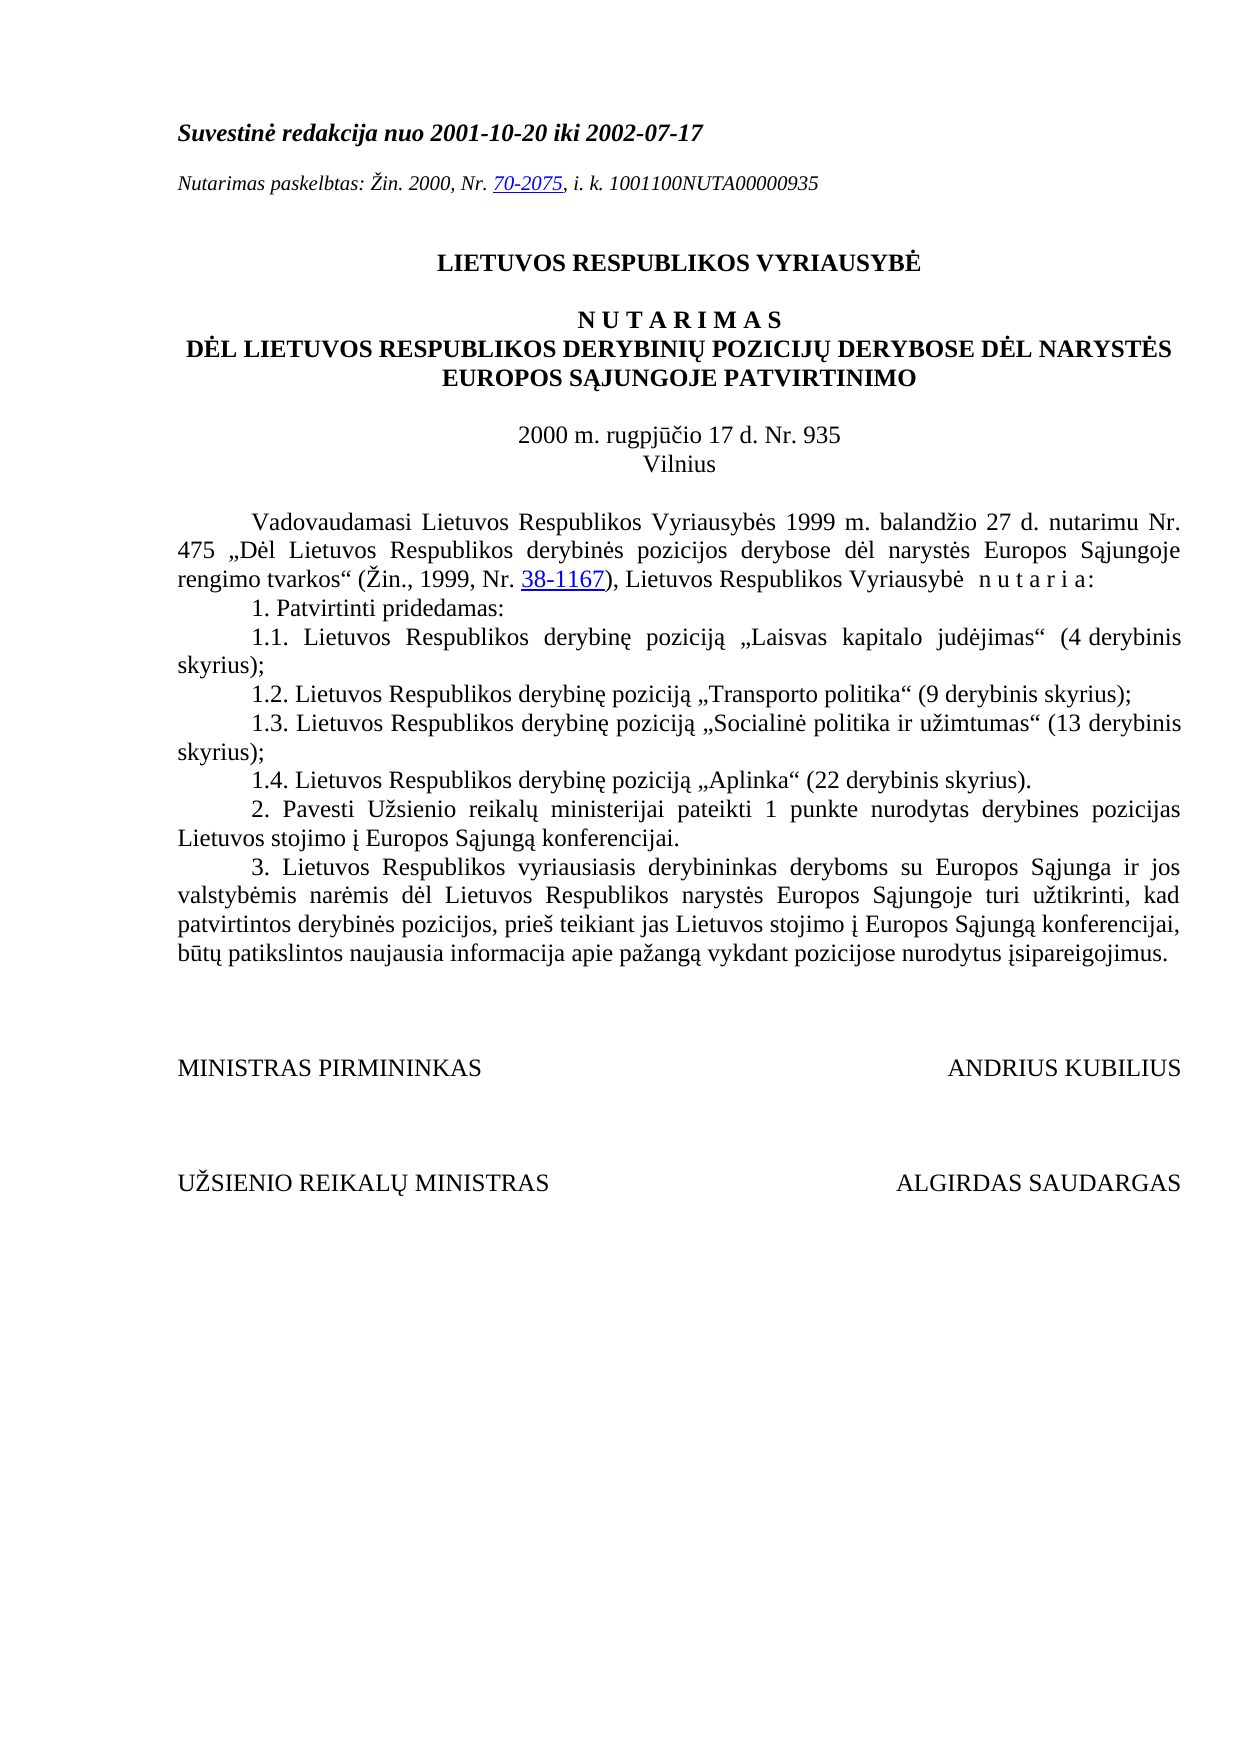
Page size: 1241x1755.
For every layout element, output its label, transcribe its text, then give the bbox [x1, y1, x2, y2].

text 1.4. Lietuvos Respublikos derybinę poziciją „Aplinka“ (22 derybinis skyrius). [177, 765, 1181, 794]
text 1. Patvirtinti pridedamas: [177, 593, 1181, 622]
text DĖL LIETUVOS RESPUBLIKOS DERYBINIŲ POZICIJŲ DERYBOSE DĖL NARYSTĖS EUROPOS SĄJUNGOJE PATVIRTINIMO [177, 334, 1181, 392]
text N U T A R I M A S [177, 305, 1181, 334]
text Vadovaudamasi Lietuvos Respublikos Vyriausybės 1999 m. balandžio 27 d. nutarimu Nr. 475 „Dėl Lietuvos Respublikos derybinės pozicijos derybose dėl narystės Europos Sąjungoje rengimo tvarkos“ (Žin., 1999, Nr. 38-1167), Lietuvos Respublikos Vyriausybė nutaria: [177, 507, 1181, 593]
text 1.1. Lietuvos Respublikos derybinę poziciją „Laisvas kapitalo judėjimas“ (4 derybinis skyrius); [177, 622, 1181, 679]
text 2. Pavesti Užsienio reikalų ministerijai pateikti 1 punkte nurodytas derybines pozicijas Lietuvos stojimo į Europos Sąjungą konferencijai. [177, 794, 1181, 852]
text 3. Lietuvos Respublikos vyriausiasis derybininkas deryboms su Europos Sąjunga ir jos valstybėmis narėmis dėl Lietuvos Respublikos narystės Europos Sąjungoje turi užtikrinti, kad patvirtintos derybinės pozicijos, prieš teikiant jas Lietuvos stojimo į Europos Sąjungą konferencijai, būtų patikslintos naujausia informacija apie pažangą vykdant pozicijose nurodytus įsipareigojimus. [177, 852, 1181, 967]
text 1.3. Lietuvos Respublikos derybinę poziciją „Socialinė politika ir užimtumas“ (13 derybinis skyrius); [177, 708, 1181, 765]
text Vilnius [177, 449, 1181, 478]
text Suvestinė redakcija nuo 2001-10-20 iki 2002-07-17 [177, 118, 1181, 147]
text Nutarimas paskelbtas: Žin. 2000, Nr. 70-2075, i. k. 1001100NUTA00000935 [177, 171, 1181, 195]
text LIETUVOS RESPUBLIKOS VYRIAUSYBĖ [177, 248, 1181, 277]
text Ministras Pirmininkas Andrius Kubilius [177, 1053, 1181, 1082]
text 1.2. Lietuvos Respublikos derybinę poziciją „Transporto politika“ (9 derybinis skyrius); [177, 679, 1181, 708]
text 2000 m. rugpjūčio 17 d. Nr. 935 [177, 420, 1181, 449]
text Užsienio reikalų ministras Algirdas Saudargas [177, 1168, 1181, 1197]
